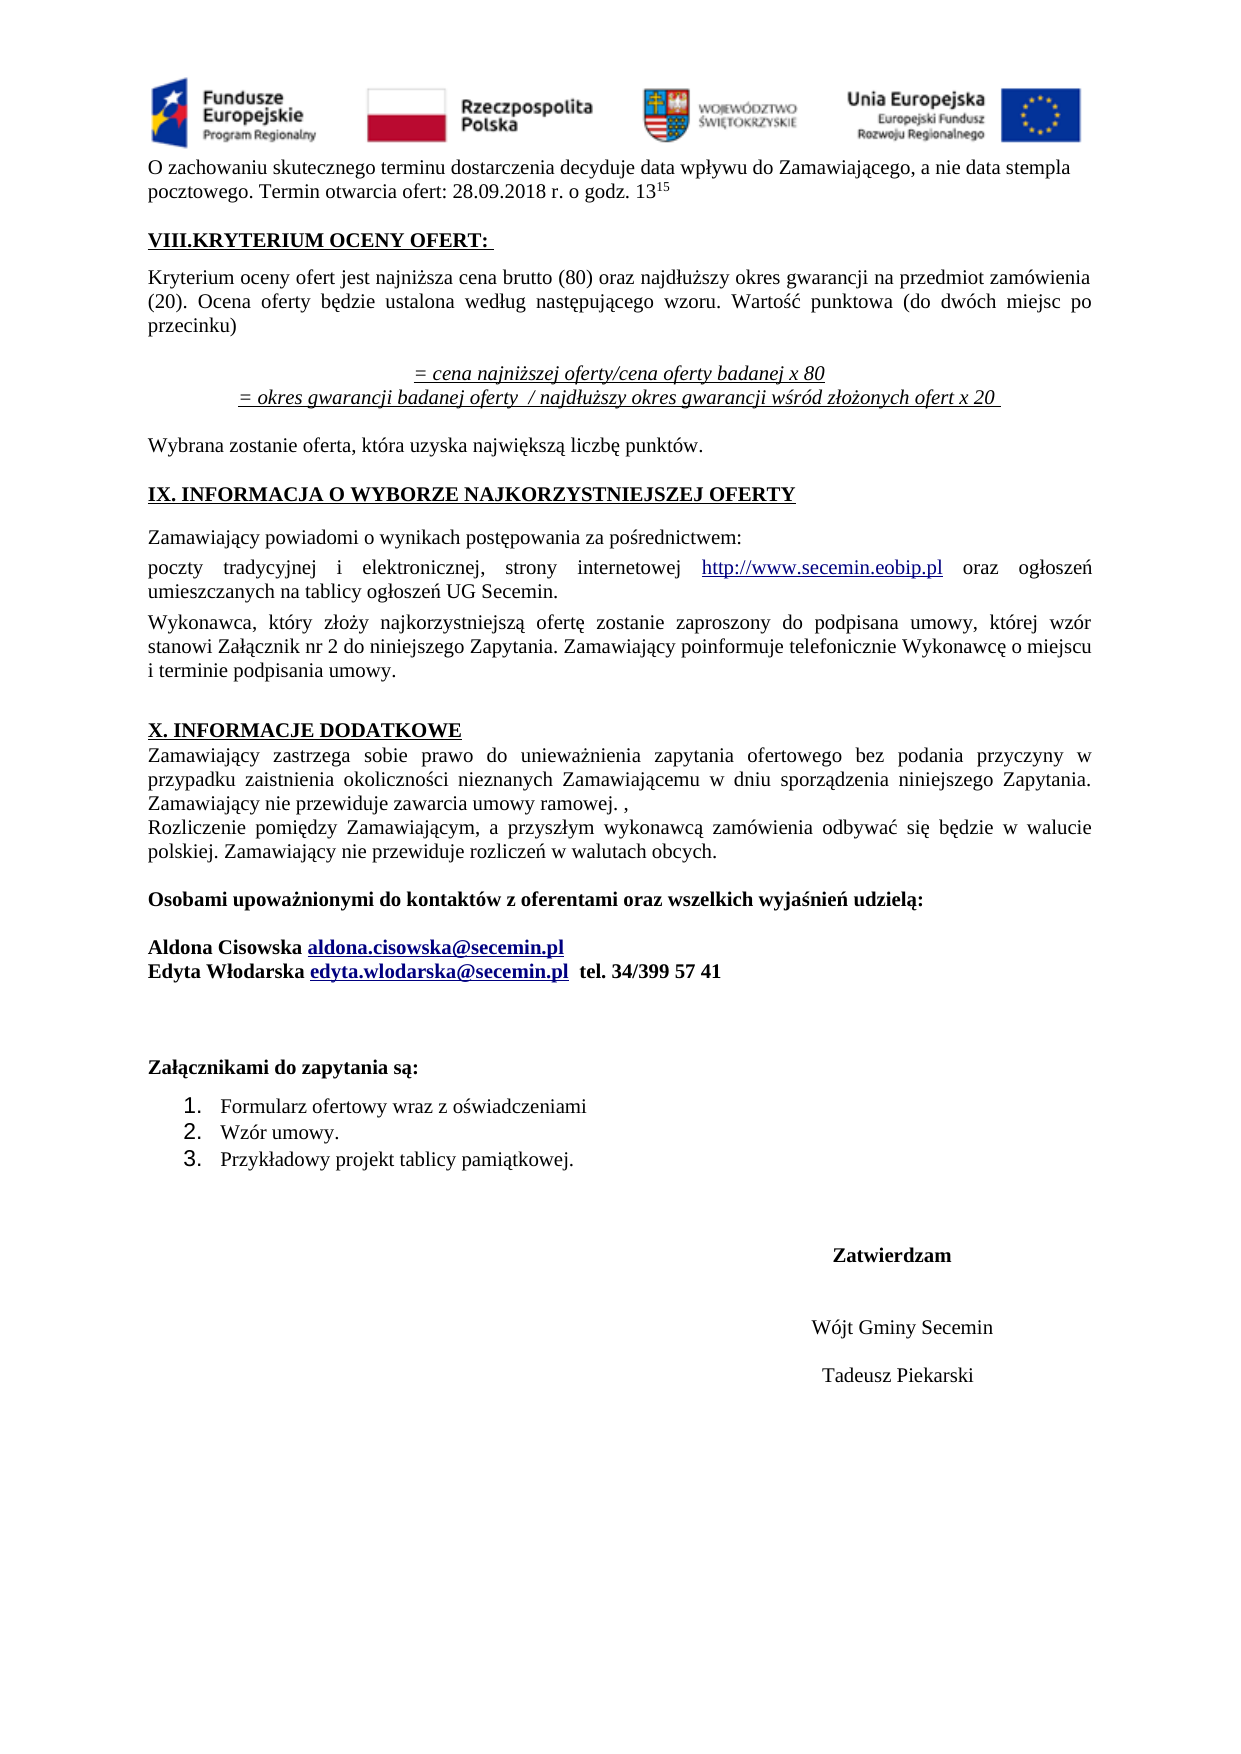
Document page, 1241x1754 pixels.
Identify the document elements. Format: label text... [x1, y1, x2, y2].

text X. INFORMACJE DODATKOWE [148, 718, 1093, 742]
text Zamawiający zastrzega sobie prawo do unieważnienia zapytania ofertowego bez podania przyczyny w przypadku zaistnienia okoliczności nieznanych Zamawiającemu w dniu sporządzenia niniejszego Zapytania. Zamawiający nie przewiduje zawarcia umowy ramowej. , [148, 742, 1093, 815]
list Przykładowy projekt tablicy pamiątkowej. [183, 1144, 1093, 1171]
text poczty tradycyjnej i elektronicznej, strony internetowej http://www.secemin.eobip.pl oraz ogłoszeń umieszczanych na tablicy ogłoszeń UG Secemin. [148, 555, 1093, 603]
text Wybrana zostanie oferta, która uzyska największą liczbę punktów. [148, 433, 1093, 457]
text = cena najniższej oferty/cena oferty badanej x 80 [148, 361, 1093, 385]
text Kryterium oceny ofert jest najniższa cena brutto (80) oraz najdłuższy okres gwarancji na przedmiot zamówienia (20). Ocena oferty będzie ustalona według następującego wzoru. Wartość punktowa (do dwóch miejsc po przecinku) [148, 265, 1093, 337]
text Osobami upoważnionymi do kontaktów z oferentami oraz wszelkich wyjaśnień udzielą: [148, 887, 1093, 911]
text Zatwierdzam [738, 1243, 1093, 1267]
list Formularz ofertowy wraz z oświadczeniami [183, 1092, 1093, 1118]
text VIII.Kryterium oceny ofert: [148, 228, 1093, 252]
text IX. Informacja o wyborze najkorzystniejszej oferty [148, 482, 1093, 506]
text Wójt Gminy Secemin [738, 1315, 1093, 1339]
text = okres gwarancji badanej oferty / najdłuższy okres gwarancji wśród złożonych ofert x 20 [148, 385, 1093, 409]
list Wzór umowy. [183, 1118, 1093, 1144]
text Aldona Cisowska aldona.cisowska@secemin.pl [148, 935, 1093, 959]
text Edyta Włodarska edyta.wlodarska@secemin.pl tel. 34/399 57 41 [148, 959, 1093, 983]
text Tadeusz Piekarski [738, 1363, 1093, 1387]
text O zachowaniu skutecznego terminu dostarczenia decyduje data wpływu do Zamawiającego, a nie data stempla pocztowego. Termin otwarcia ofert: 28.09.2018 r. o godz. 1315 [148, 155, 1093, 203]
text Wykonawca, który złoży najkorzystniejszą ofertę zostanie zaproszony do podpisana umowy, której wzór stanowi Załącznik nr 2 do niniejszego Zapytania. Zamawiający poinformuje telefonicznie Wykonawcę o miejscu i terminie podpisania umowy. [148, 610, 1093, 682]
text Rozliczenie pomiędzy Zamawiającym, a przyszłym wykonawcą zamówienia odbywać się będzie w walucie polskiej. Zamawiający nie przewiduje rozliczeń w walutach obcych. [148, 815, 1093, 863]
text Zamawiający powiadomi o wynikach postępowania za pośrednictwem: [148, 525, 1093, 549]
text Załącznikami do zapytania są: [148, 1055, 1093, 1079]
